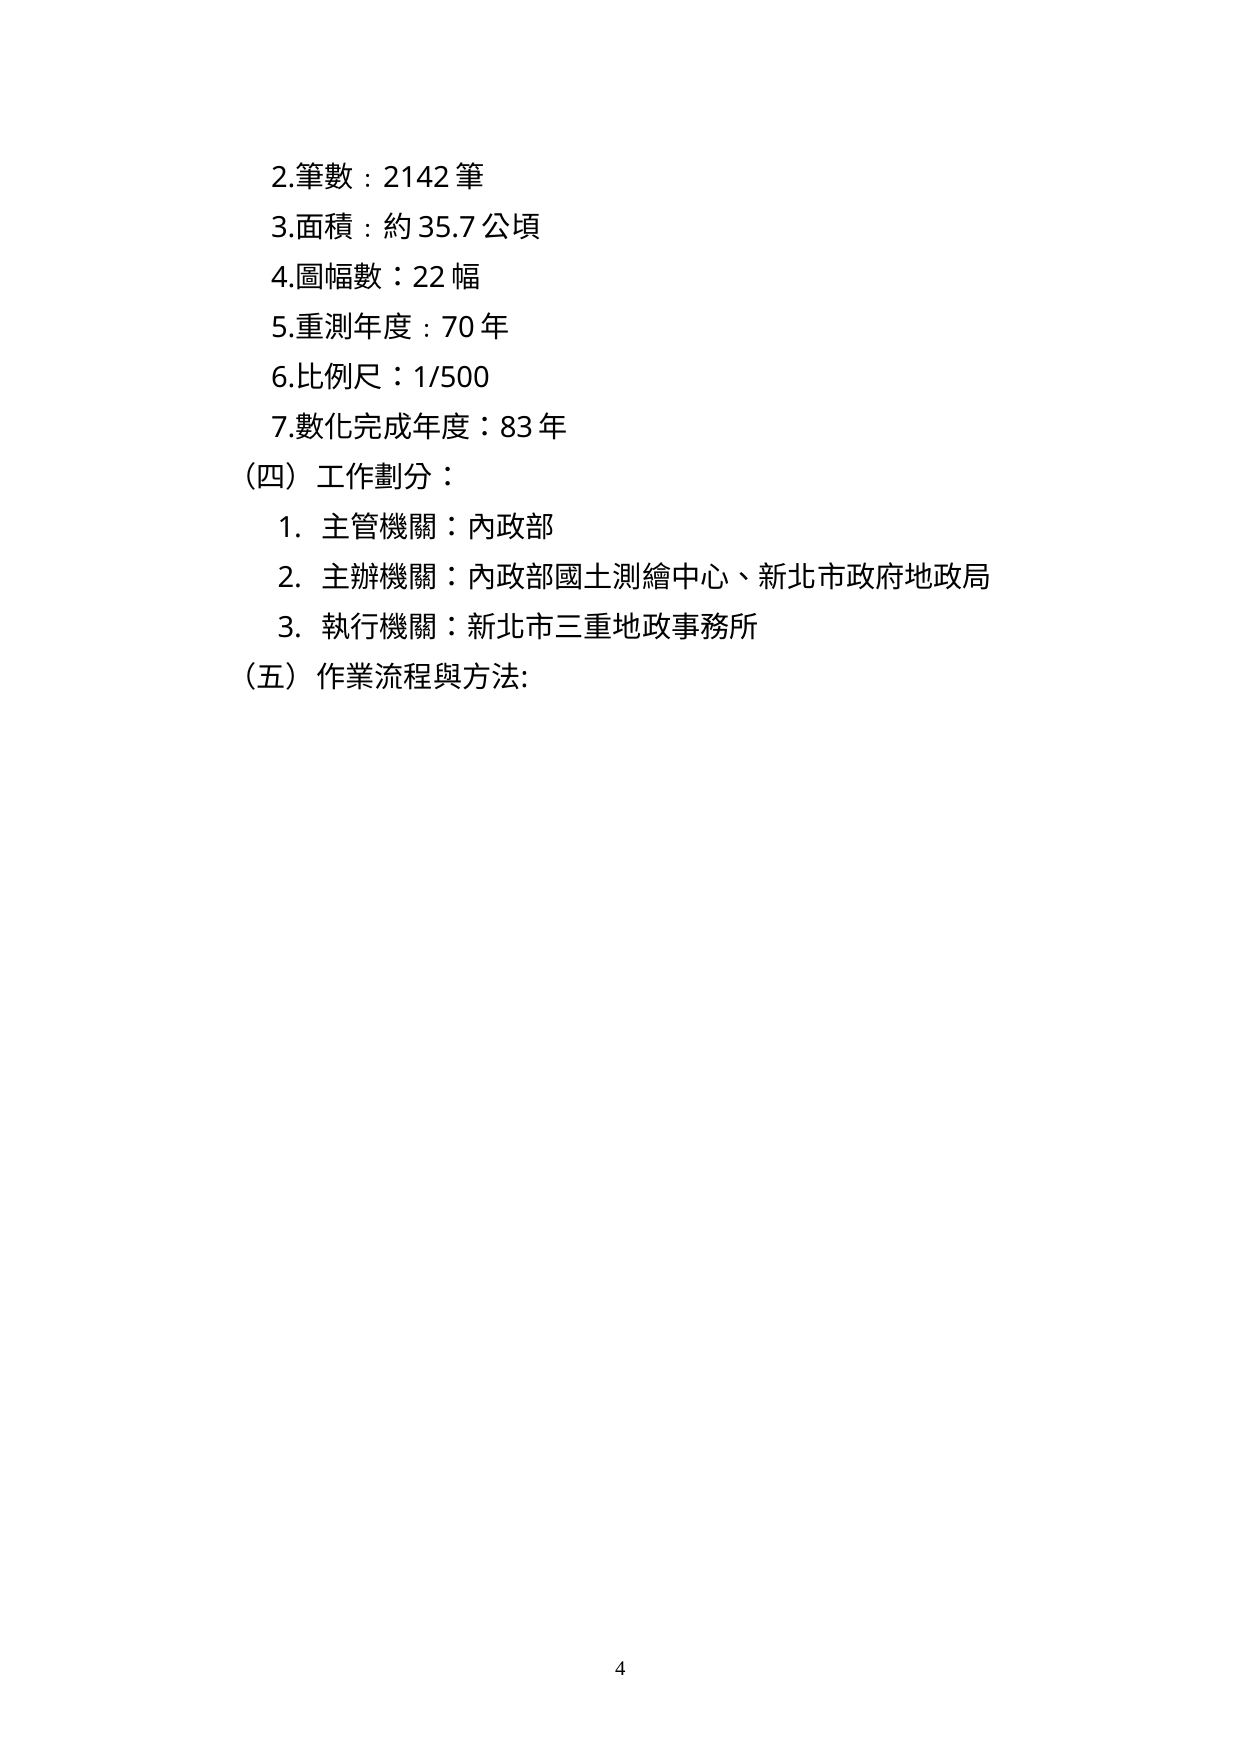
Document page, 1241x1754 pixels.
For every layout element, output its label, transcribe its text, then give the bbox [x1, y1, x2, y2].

list 工作劃分： [227, 448, 1063, 498]
list 主辦機關：內政部國土測繪中心、新北市政府地政局 [277, 548, 1063, 598]
text 5.重測年度﹕70年 [177, 298, 1063, 348]
text 6.比例尺：1/500 [177, 348, 1063, 398]
list 執行機關：新北市三重地政事務所 [277, 598, 1063, 648]
text 2.筆數﹕2142筆 [177, 148, 1063, 198]
list 作業流程與方法: [227, 648, 1063, 698]
text 7.數化完成年度：83年 [177, 398, 1063, 448]
list 主管機關：內政部 [277, 498, 1063, 548]
text 4.圖幅數：22幅 [177, 248, 1063, 298]
text 3.面積﹕約35.7公頃 [177, 198, 1063, 248]
